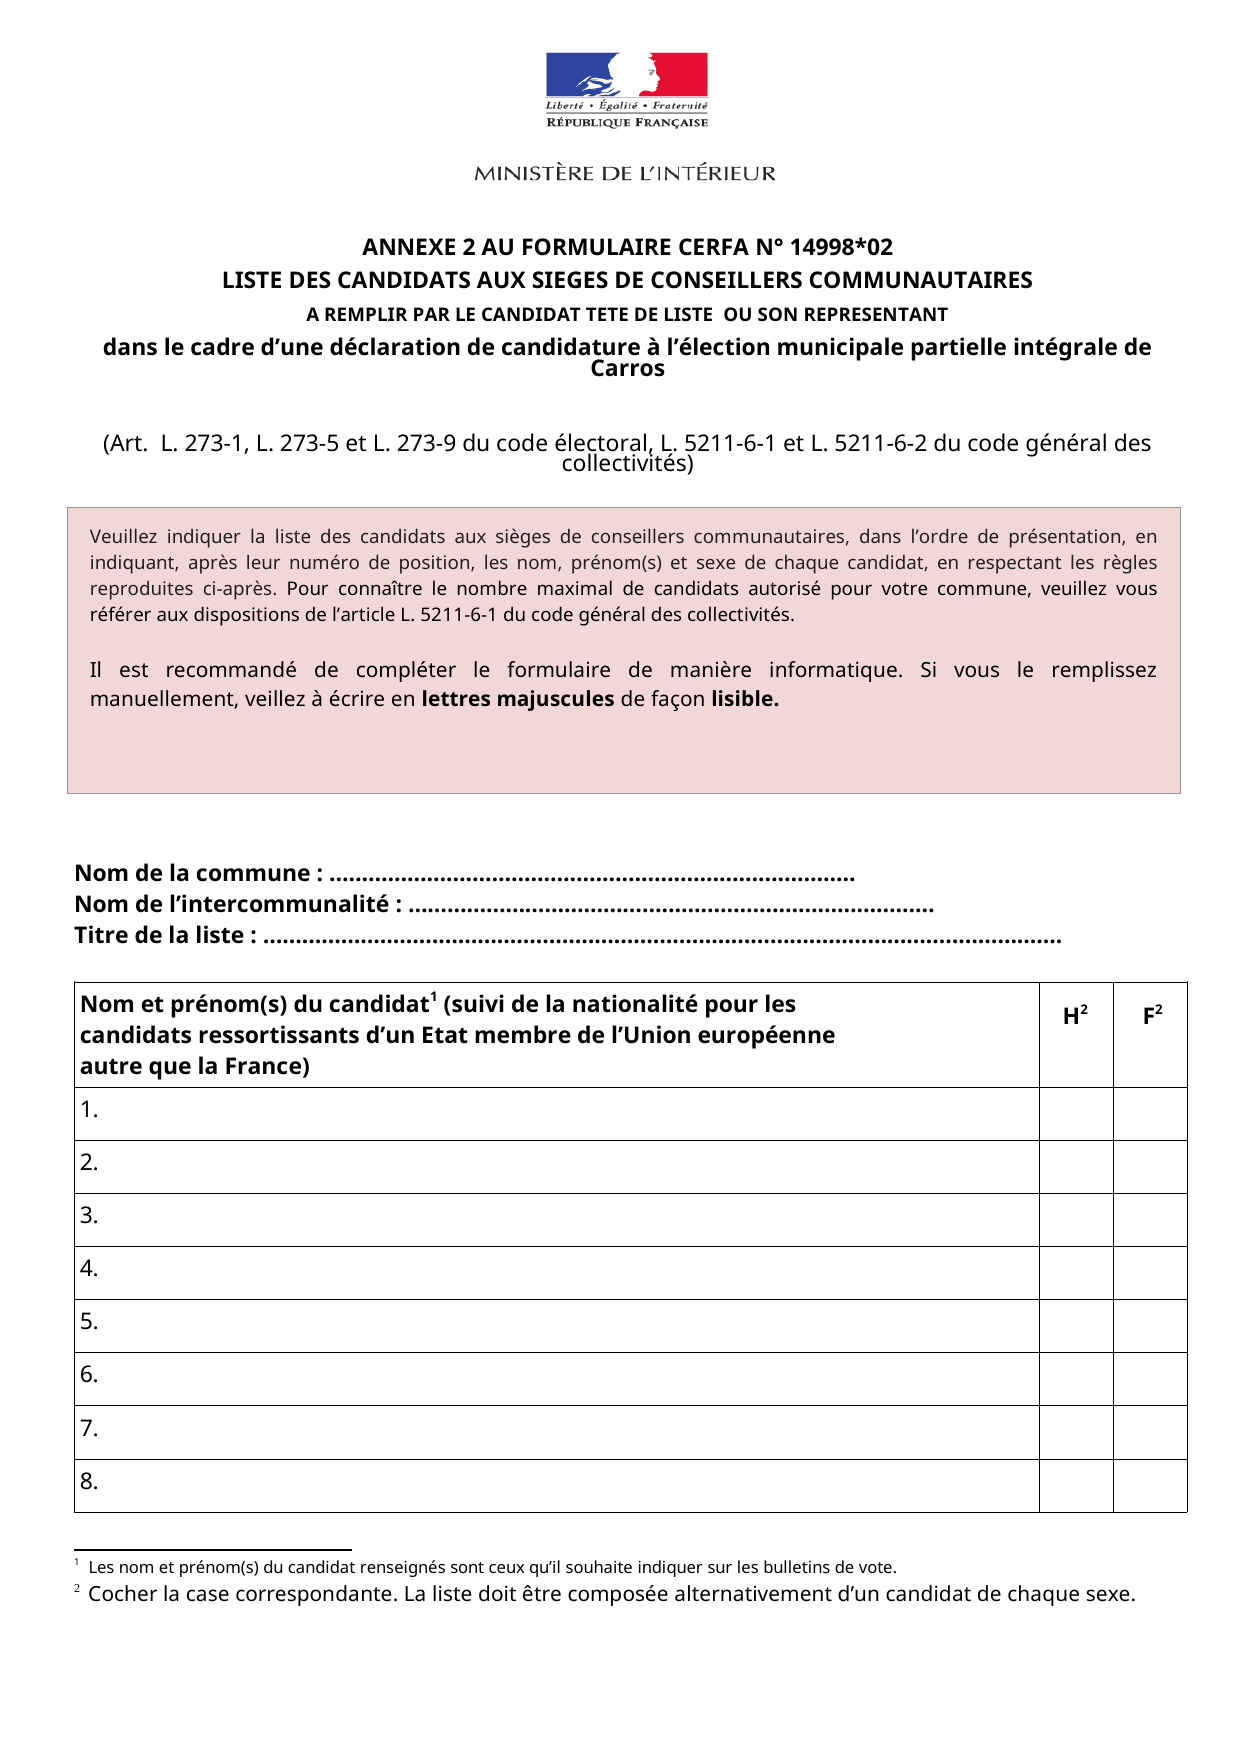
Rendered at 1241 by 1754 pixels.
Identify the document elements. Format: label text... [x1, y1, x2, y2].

table_cell [1040, 1353, 1113, 1405]
table_cell [1040, 1194, 1113, 1246]
text (Art. L. 273-1, L. 273-5 et L. 273-9 du code électoral, L. 5211-6-1 et L. 5211-6-2 du code général des collectivités) [74, 434, 1181, 476]
table_cell [1114, 1353, 1187, 1405]
table_cell 7. [75, 1406, 1039, 1458]
table_cell [1040, 1406, 1113, 1458]
table_cell 4. [75, 1247, 1039, 1299]
text Nom de l’intercommunalité : ……………………………………………………………………… [74, 888, 1181, 919]
text LISTE DES CANDIDATS AUX SIEGES DE CONSEILLERS COMMUNAUTAIRES [74, 272, 1181, 293]
table_header F2 [1114, 983, 1187, 1087]
table_cell [1114, 1247, 1187, 1299]
table_cell [1114, 1194, 1187, 1246]
table_cell 3. [75, 1194, 1039, 1246]
table_cell [1114, 1088, 1187, 1140]
table_cell 6. [75, 1353, 1039, 1405]
text Nom de la commune : ……………………………………………………………………… [74, 857, 1181, 888]
table_cell 2. [75, 1141, 1039, 1193]
table_cell [1040, 1300, 1113, 1352]
table_header Nom et prénom(s) du candidat (suivi de la nationalité pour les candidats ressortissants d’un Etat membre de l’Union européenne autre que la France) [75, 983, 1039, 1087]
table_cell 8. [75, 1460, 1039, 1512]
table_cell [1040, 1460, 1113, 1512]
table_cell [1040, 1247, 1113, 1299]
table_cell [1040, 1088, 1113, 1140]
table_cell 5. [75, 1300, 1039, 1352]
table_cell [1114, 1460, 1187, 1512]
text A REMPLIR PAR LE CANDIDAT TETE DE LISTE OU SON REPRESENTANT [74, 305, 1181, 326]
picture [445, 38, 805, 193]
table_cell [1114, 1300, 1187, 1352]
table_cell [1114, 1141, 1187, 1193]
table_header H [1040, 983, 1113, 1087]
table_cell [1040, 1141, 1113, 1193]
text ANNEXE 2 AU FORMULAIRE CERFA N° 14998*02 [74, 238, 1181, 259]
table_cell 1. [75, 1088, 1039, 1140]
table_cell [1114, 1406, 1187, 1458]
text dans le cadre d’une déclaration de candidature à l’élection municipale partielle intégrale de Carros [74, 338, 1181, 380]
text Titre de la liste : …………………………………………………………………………………………..………………. [74, 919, 1181, 950]
